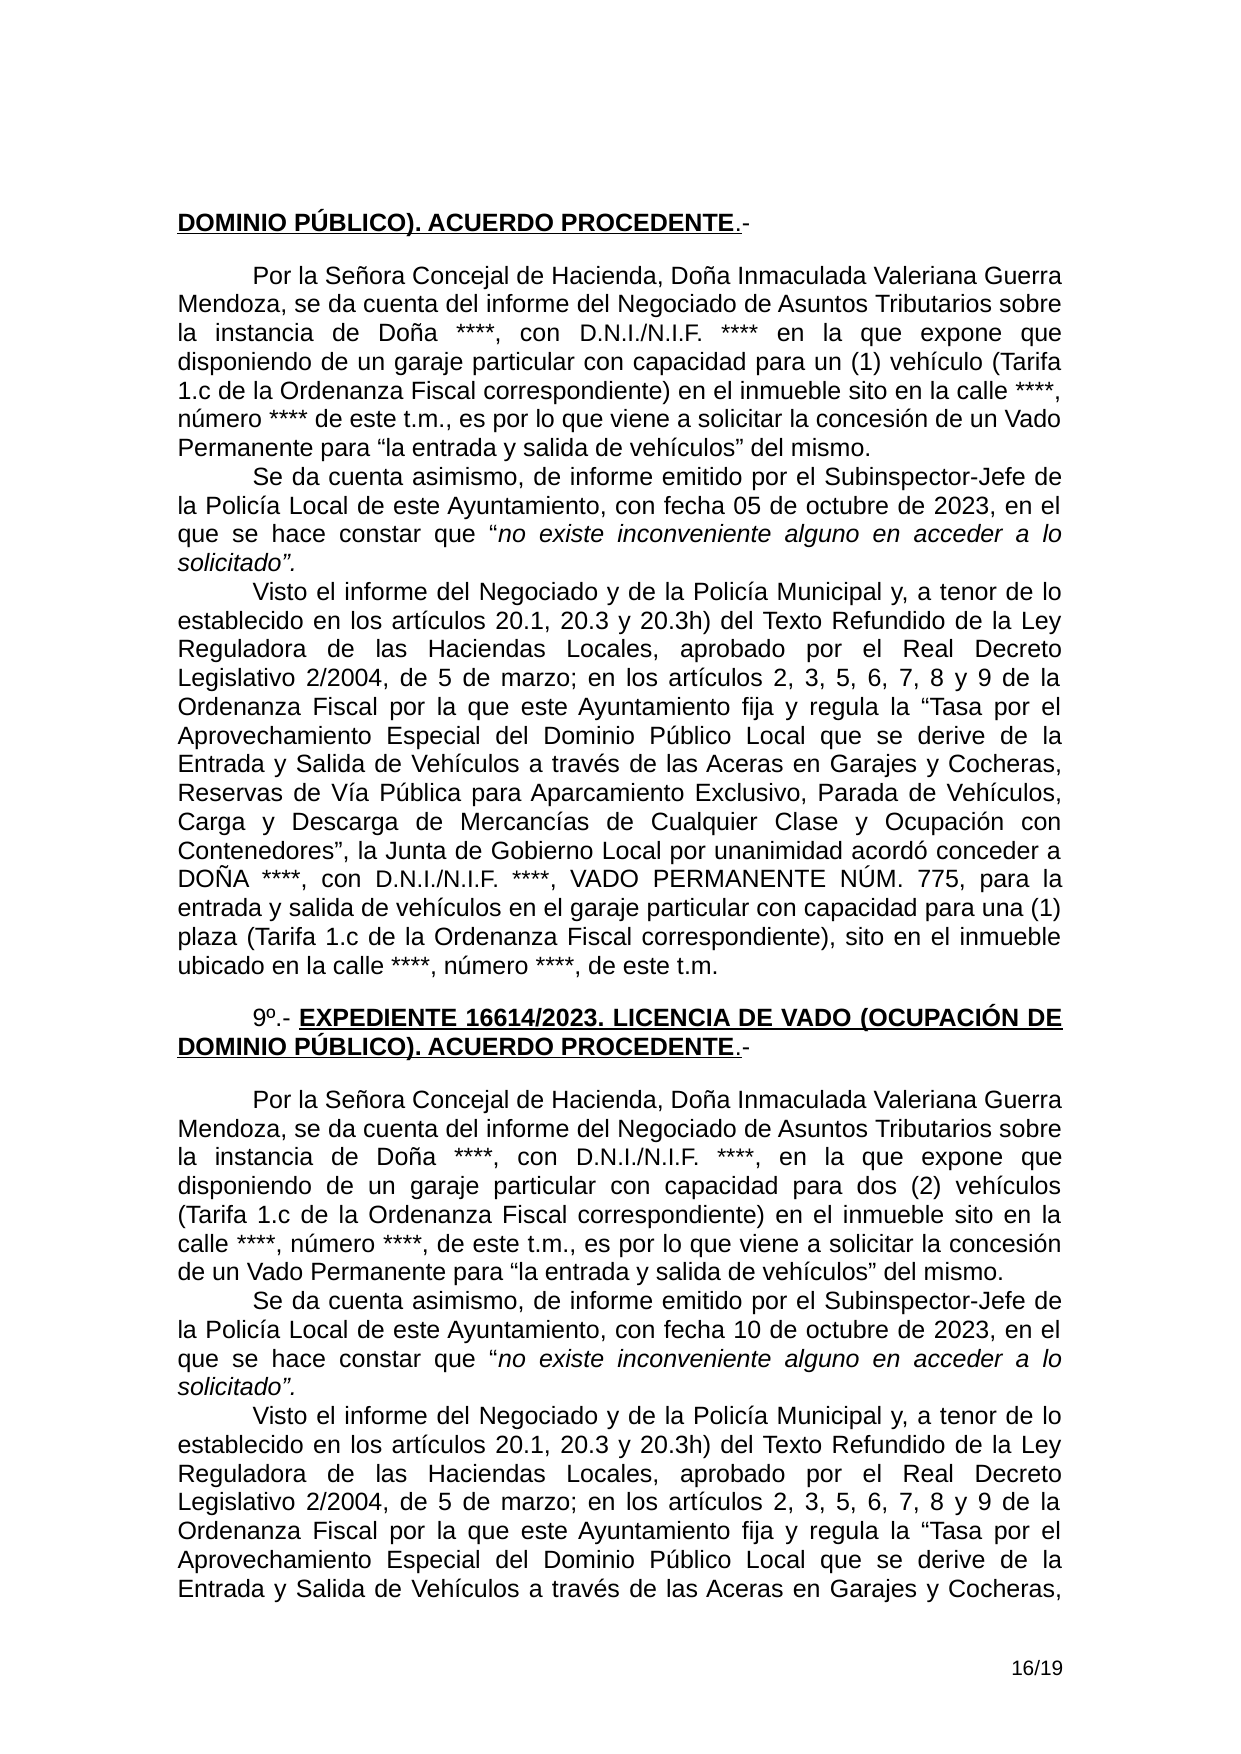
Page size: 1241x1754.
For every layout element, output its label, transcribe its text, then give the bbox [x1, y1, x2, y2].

text Visto el informe del Negociado y de la Policía Municipal y, a tenor de lo establecido en los artículos 20.1, 20.3 y 20.3h) del Texto Refundido de la Ley Reguladora de las Haciendas Locales, aprobado por el Real Decreto Legislativo 2/2004, de 5 de marzo; en los artículos 2, 3, 5, 6, 7, 8 y 9 de la Ordenanza Fiscal por la que este Ayuntamiento fija y regula la “Tasa por el Aprovechamiento Especial del Dominio Público Local que se derive de la Entrada y Salida de Vehículos a través de las Aceras en Garajes y Cocheras, Reservas de Vía Pública para Aparcamiento Exclusivo, Parada de Vehículos, Carga y Descarga de Mercancías de Cualquier Clase y Ocupación con Contenedores”, la Junta de Gobierno Local por unanimidad acordó conceder a DOÑA ****, con D.N.I./N.I.F. ****, VADO PERMANENTE NÚM. 775, para la entrada y salida de vehículos en el garaje particular con capacidad para una (1) plaza (Tarifa 1.c de la Ordenanza Fiscal correspondiente), sito en el inmueble ubicado en la calle ****, número ****, de este t.m. [177, 577, 1063, 979]
text Se da cuenta asimismo, de informe emitido por el Subinspector-Jefe de la Policía Local de este Ayuntamiento, con fecha 05 de octubre de 2023, en el que se hace constar que “no existe inconveniente alguno en acceder a lo solicitado”. [177, 462, 1063, 577]
text Visto el informe del Negociado y de la Policía Municipal y, a tenor de lo establecido en los artículos 20.1, 20.3 y 20.3h) del Texto Refundido de la Ley Reguladora de las Haciendas Locales, aprobado por el Real Decreto Legislativo 2/2004, de 5 de marzo; en los artículos 2, 3, 5, 6, 7, 8 y 9 de la Ordenanza Fiscal por la que este Ayuntamiento fija y regula la “Tasa por el Aprovechamiento Especial del Dominio Público Local que se derive de la Entrada y Salida de Vehículos a través de las Aceras en Garajes y Cocheras, [177, 1401, 1063, 1602]
text Por la Señora Concejal de Hacienda, Doña Inmaculada Valeriana Guerra Mendoza, se da cuenta del informe del Negociado de Asuntos Tributarios sobre la instancia de Doña ****, con D.N.I./N.I.F. **** en la que expone que disponiendo de un garaje particular con capacidad para un (1) vehículo (Tarifa 1.c de la Ordenanza Fiscal correspondiente) en el inmueble sito en la calle ****, número **** de este t.m., es por lo que viene a solicitar la concesión de un Vado Permanente para “la entrada y salida de vehículos” del mismo. [177, 261, 1063, 462]
text Se da cuenta asimismo, de informe emitido por el Subinspector-Jefe de la Policía Local de este Ayuntamiento, con fecha 10 de octubre de 2023, en el que se hace constar que “no existe inconveniente alguno en acceder a lo solicitado”. [177, 1286, 1063, 1401]
text 9º.- EXPEDIENTE 16614/2023. LICENCIA DE VADO (OCUPACIÓN DE DOMINIO PÚBLICO). ACUERDO PROCEDENTE.- [177, 1003, 1063, 1061]
text DOMINIO PÚBLICO). ACUERDO PROCEDENTE.- [177, 208, 1063, 237]
text Por la Señora Concejal de Hacienda, Doña Inmaculada Valeriana Guerra Mendoza, se da cuenta del informe del Negociado de Asuntos Tributarios sobre la instancia de Doña ****, con D.N.I./N.I.F. ****, en la que expone que disponiendo de un garaje particular con capacidad para dos (2) vehículos (Tarifa 1.c de la Ordenanza Fiscal correspondiente) en el inmueble sito en la calle ****, número ****, de este t.m., es por lo que viene a solicitar la concesión de un Vado Permanente para “la entrada y salida de vehículos” del mismo. [177, 1085, 1063, 1286]
